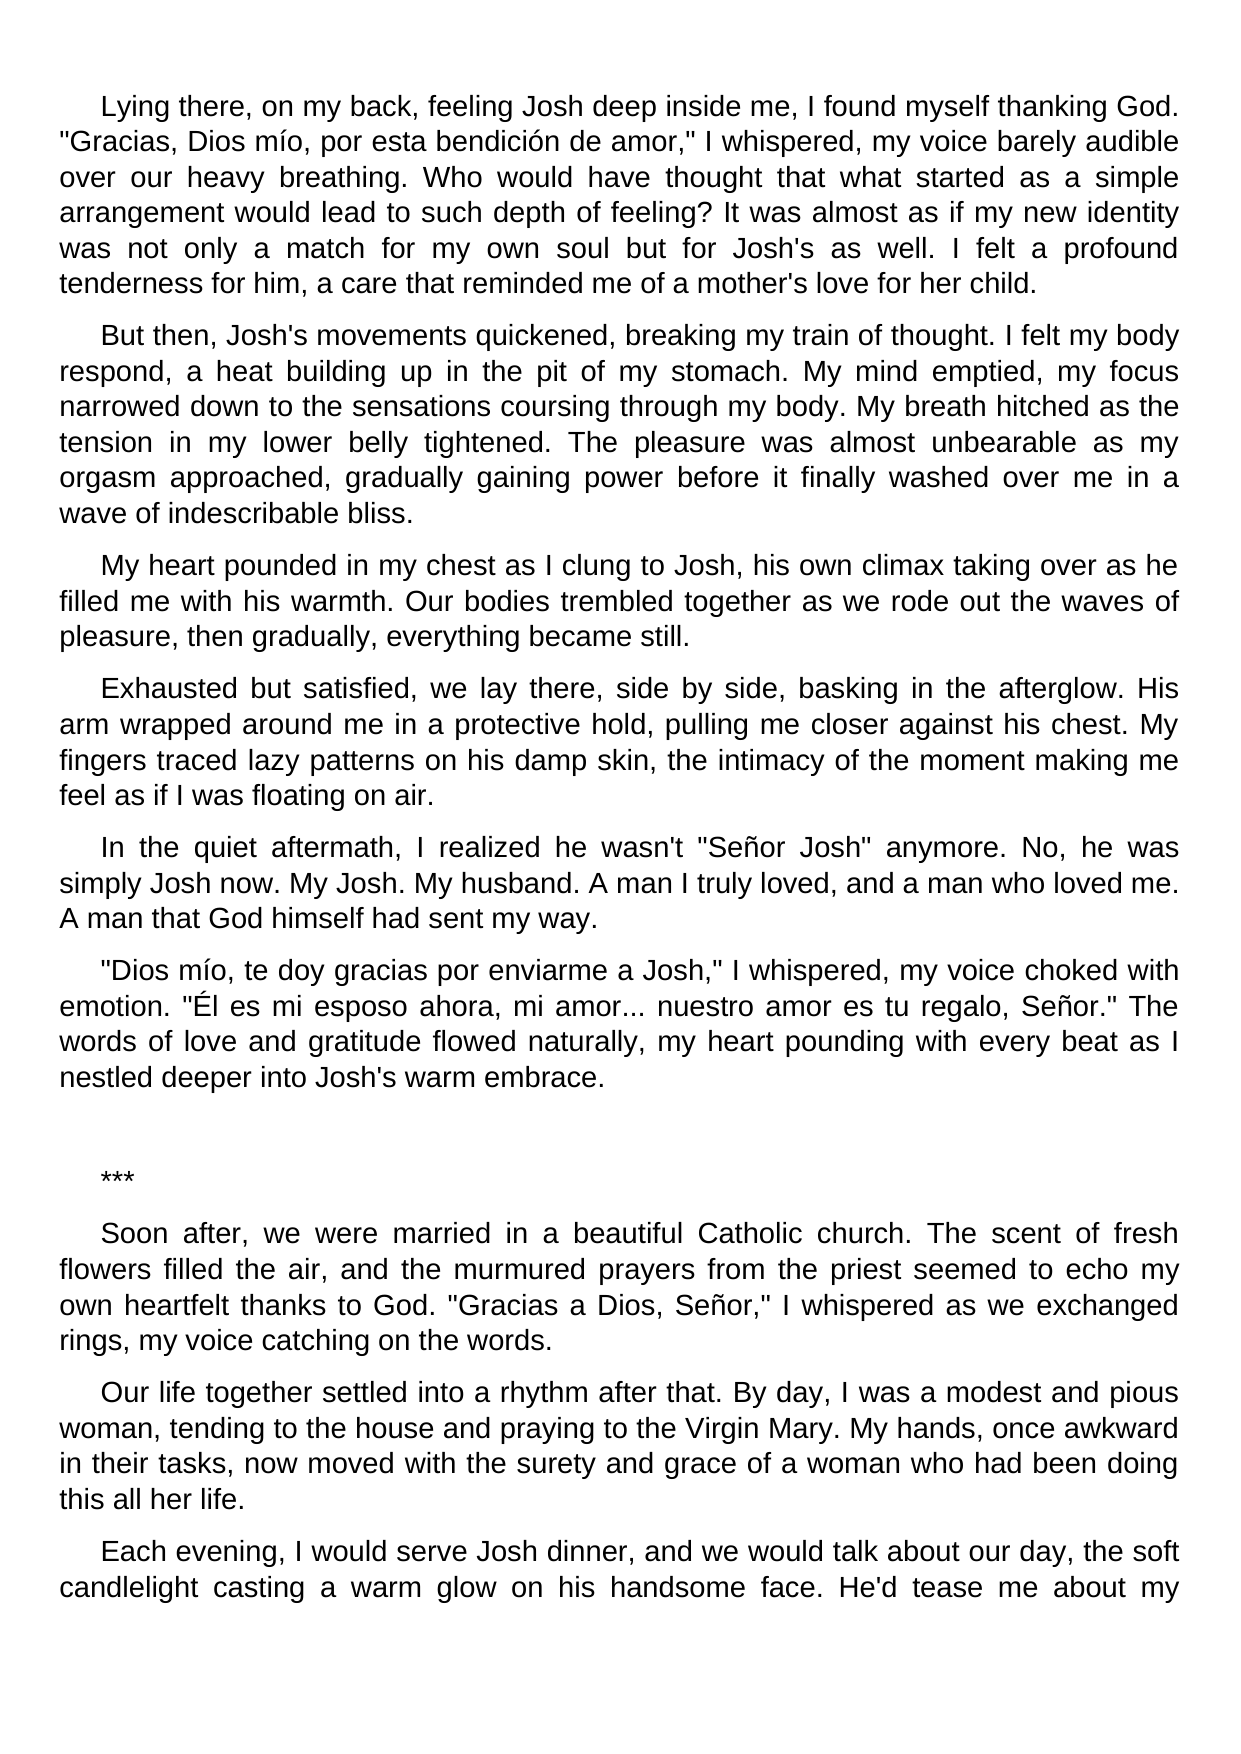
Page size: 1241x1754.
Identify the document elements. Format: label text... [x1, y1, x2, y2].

text My heart pounded in my chest as I clung to Josh, his own climax taking over as he filled me with his warmth. Our bodies trembled together as we rode out the waves of pleasure, then gradually, everything became still. [59, 548, 1181, 653]
text *** [59, 1164, 1181, 1198]
text Lying there, on my back, feeling Josh deep inside me, I found myself thanking God. "Gracias, Dios mío, por esta bendición de amor," I whispered, my voice barely audible over our heavy breathing. Who would have thought that what started as a simple arrangement would lead to such depth of feeling? It was almost as if my new identity was not only a match for my own soul but for Josh's as well. I felt a profound tenderness for him, a care that reminded me of a mother's love for her child. [59, 89, 1181, 300]
text Soon after, we were married in a beautiful Catholic church. The scent of fresh flowers filled the air, and the murmured prayers from the priest seemed to echo my own heartfelt thanks to God. "Gracias a Dios, Señor," I whispered as we exchanged rings, my voice catching on the words. [59, 1217, 1181, 1357]
text Our life together settled into a rhythm after that. By day, I was a modest and pious woman, tending to the house and praying to the Virgin Mary. My hands, once awkward in their tasks, now moved with the surety and grace of a woman who had been doing this all her life. [59, 1375, 1181, 1515]
text "Dios mío, te doy gracias por enviarme a Josh," I whispered, my voice choked with emotion. "Él es mi esposo ahora, mi amor... nuestro amor es tu regalo, Señor." The words of love and gratitude flowed naturally, my heart pounding with every beat as I nestled deeper into Josh's warm embrace. [59, 953, 1181, 1093]
text In the quiet aftermath, I realized he wasn't "Señor Josh" anymore. No, he was simply Josh now. My Josh. My husband. A man I truly loved, and a man who loved me. A man that God himself had sent my way. [59, 830, 1181, 935]
text Each evening, I would serve Josh dinner, and we would talk about our day, the soft candlelight casting a warm glow on his handsome face. He'd tease me about my [59, 1534, 1181, 1603]
text But then, Josh's movements quickened, breaking my train of thought. I felt my body respond, a heat building up in the pit of my stomach. My mind emptied, my focus narrowed down to the sensations coursing through my body. My breath hitched as the tension in my lower belly tightened. The pleasure was almost unbearable as my orgasm approached, gradually gaining power before it finally washed over me in a wave of indescribable bliss. [59, 318, 1181, 529]
text Exhausted but satisfied, we lay there, side by side, basking in the afterglow. His arm wrapped around me in a protective hold, pulling me closer against his chest. My fingers traced lazy patterns on his damp skin, the intimacy of the moment making me feel as if I was floating on air. [59, 671, 1181, 812]
